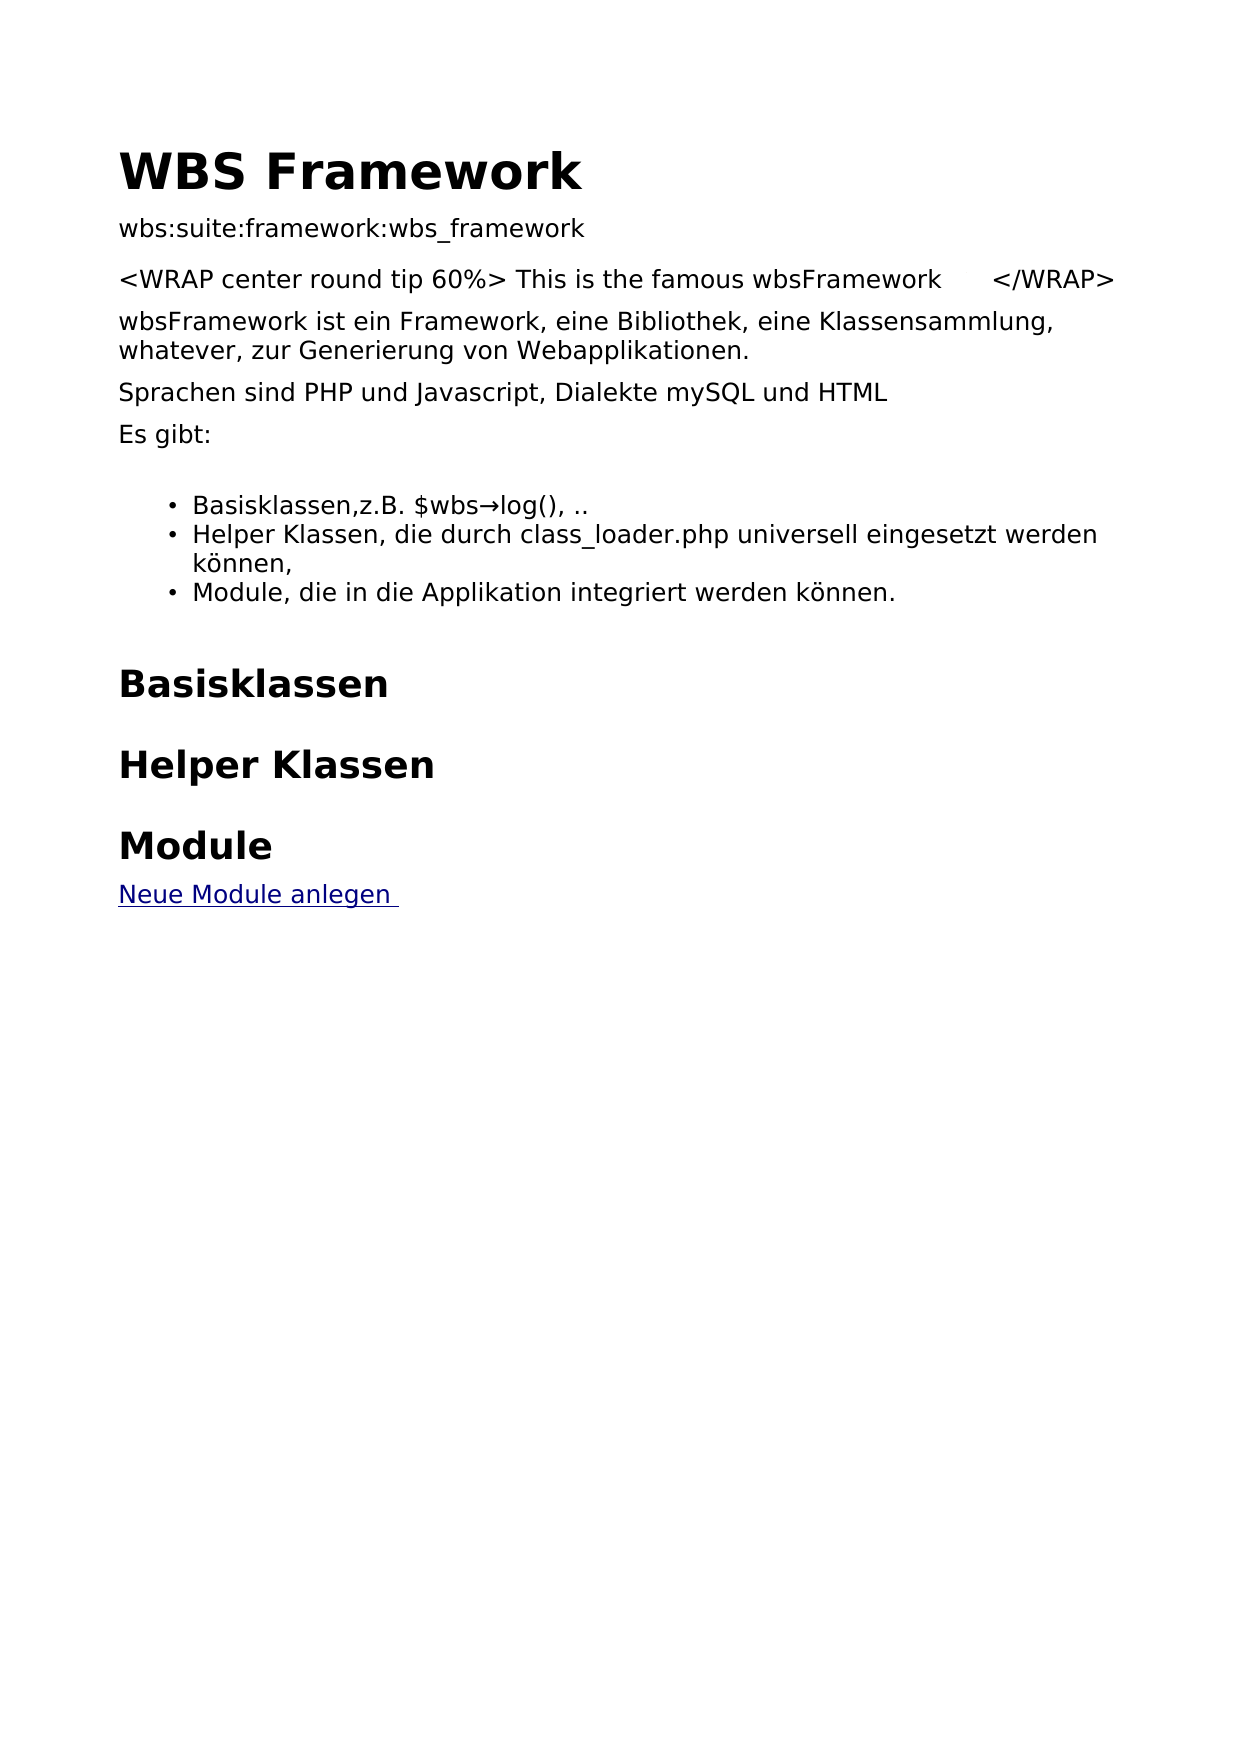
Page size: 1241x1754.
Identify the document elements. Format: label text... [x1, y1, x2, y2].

subtitle Helper Klassen [118, 743, 1122, 787]
text <WRAP center round tip 60%> This is the famous wbsFramework </WRAP> [118, 256, 1122, 295]
text Neue Module anlegen [118, 881, 1122, 910]
text Sprachen sind PHP und Javascript, Dialekte mySQL und HTML [118, 378, 1122, 407]
text wbs:suite:framework:wbs_framework [118, 214, 1122, 243]
list Basisklassen,z.B. $wbs→log(), .. [177, 491, 1122, 520]
text wbsFramework ist ein Framework, eine Bibliothek, eine Klassensammlung, whatever, zur Generierung von Webapplikationen. [118, 307, 1122, 366]
subtitle WBS Framework [118, 143, 1122, 201]
list Module, die in die Applikation integriert werden können. [177, 578, 1122, 608]
text Es gibt: [118, 420, 1122, 449]
subtitle Basisklassen [118, 662, 1122, 706]
list Helper Klassen, die durch class_loader.php universell eingesetzt werden können, [177, 520, 1122, 578]
subtitle Module [118, 824, 1122, 868]
